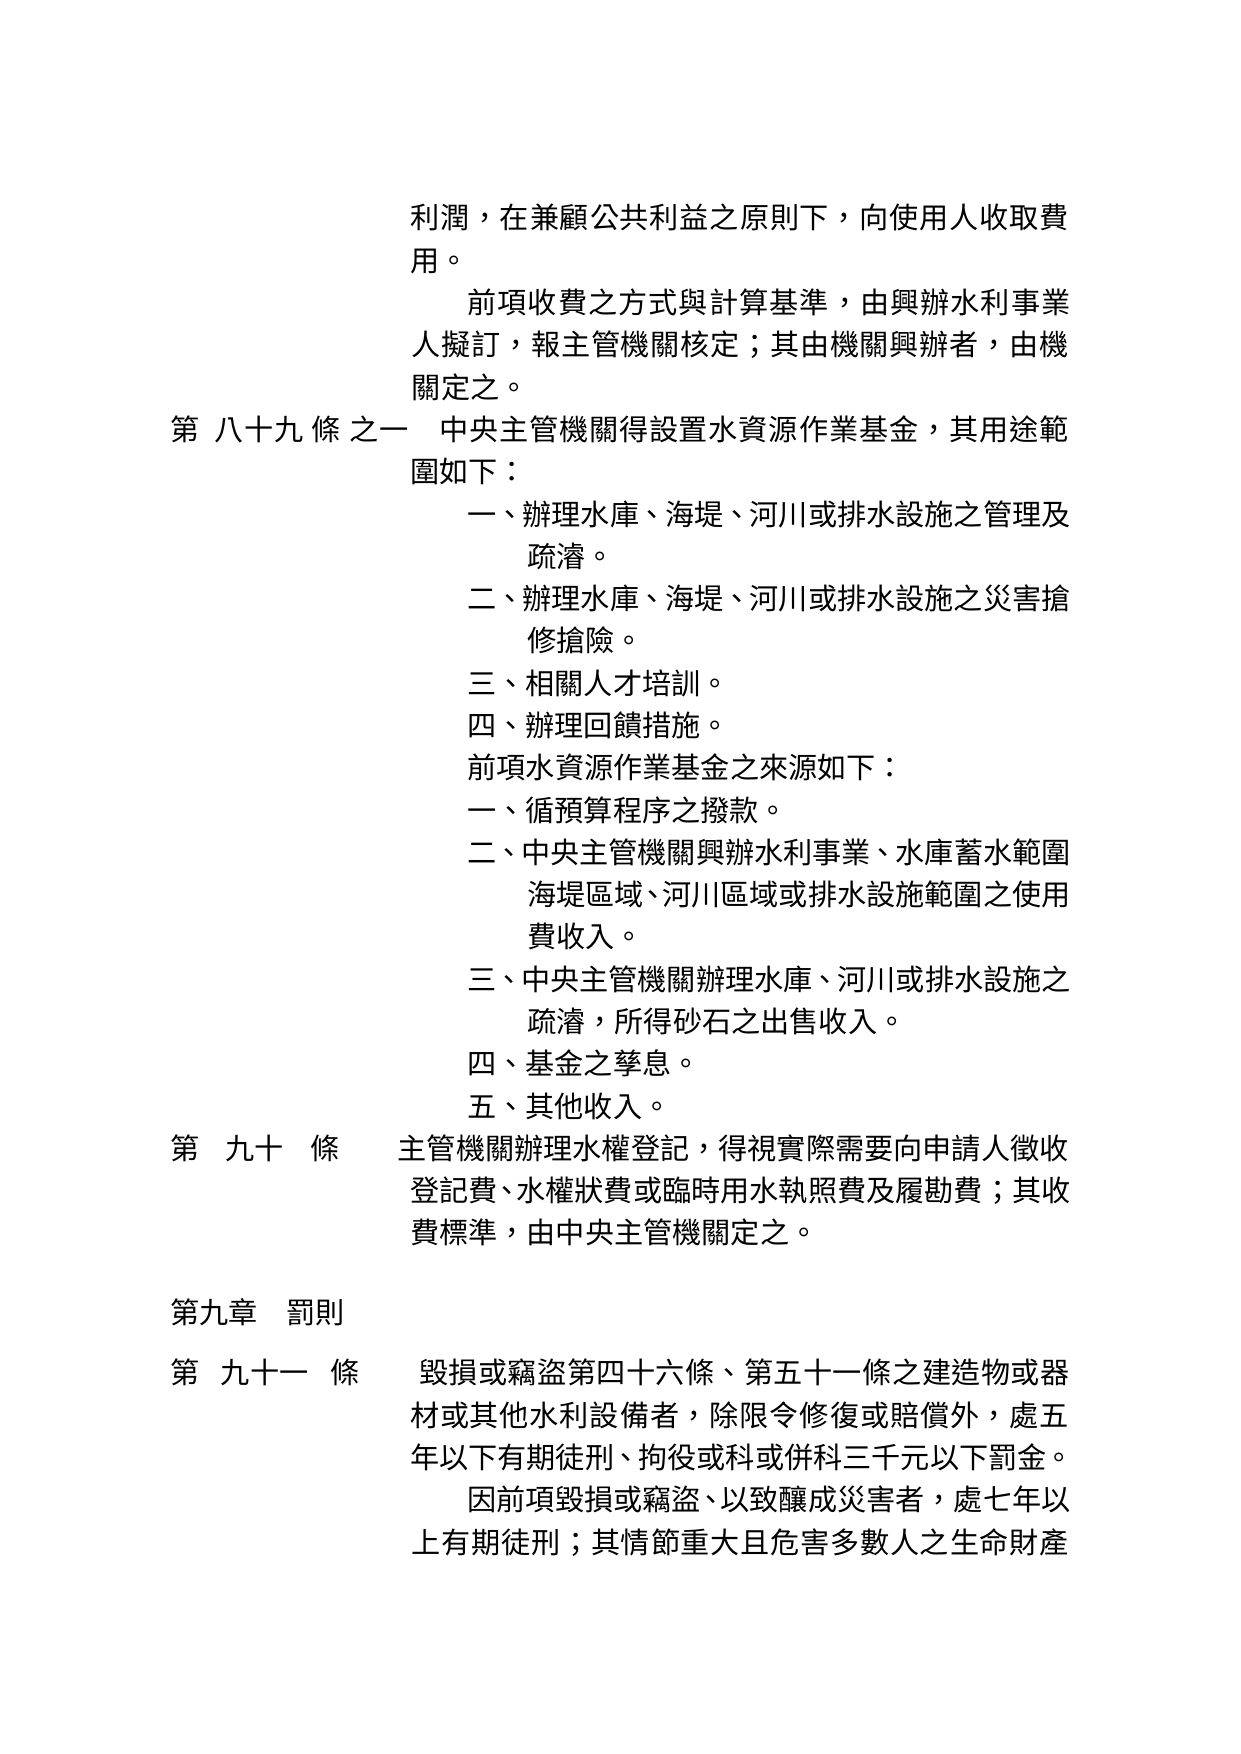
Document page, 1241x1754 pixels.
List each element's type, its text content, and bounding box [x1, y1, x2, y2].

text 第 八十九 條 之一 中央主管機關得設置水資源作業基金，其用途範圍如下： [170, 406, 1070, 491]
text 二、辦理水庫、海堤、河川或排水設施之災害搶修搶險。 [467, 576, 1070, 660]
text 一、辦理水庫、海堤、河川或排水設施之管理及疏濬。 [467, 491, 1070, 576]
text 前項收費之方式與計算基準，由興辦水利事業人擬訂，報主管機關核定；其由機關興辦者，由機關定之。 [412, 279, 1070, 406]
text 第 九十 條 主管機關辦理水權登記，得視實際需要向申請人徵收登記費、水權狀費或臨時用水執照費及履勘費；其收費標準，由中央主管機關定之。 [170, 1125, 1070, 1252]
text 利潤，在兼顧公共利益之原則下，向使用人收取費用。 [170, 195, 1070, 279]
text 前項水資源作業基金之來源如下： [412, 745, 1070, 787]
text 因前項毀損或竊盜、以致釀成災害者，處七年以上有期徒刑；其情節重大且危害多數人之生命財產 [412, 1477, 1070, 1561]
text 第九章 罰則 [170, 1289, 1070, 1332]
text 第 九十一 條 毀損或竊盜第四十六條、第五十一條之建造物或器材或其他水利設備者，除限令修復或賠償外，處五年以下有期徒刑、拘役或科或併科三千元以下罰金。 [170, 1350, 1070, 1477]
text 一、循預算程序之撥款。 [467, 787, 1070, 829]
text 三、中央主管機關辦理水庫、河川或排水設施之疏濬，所得砂石之出售收入。 [467, 956, 1070, 1041]
text 四、辦理回饋措施。 [467, 702, 1070, 745]
text 二、中央主管機關興辦水利事業、水庫蓄水範圍、海堤區域、河川區域或排水設施範圍之使用費收入。 [467, 829, 1070, 956]
text 五、其他收入。 [467, 1083, 1070, 1125]
text 四、基金之孳息。 [467, 1041, 1070, 1083]
text 三、相關人才培訓。 [467, 660, 1070, 702]
